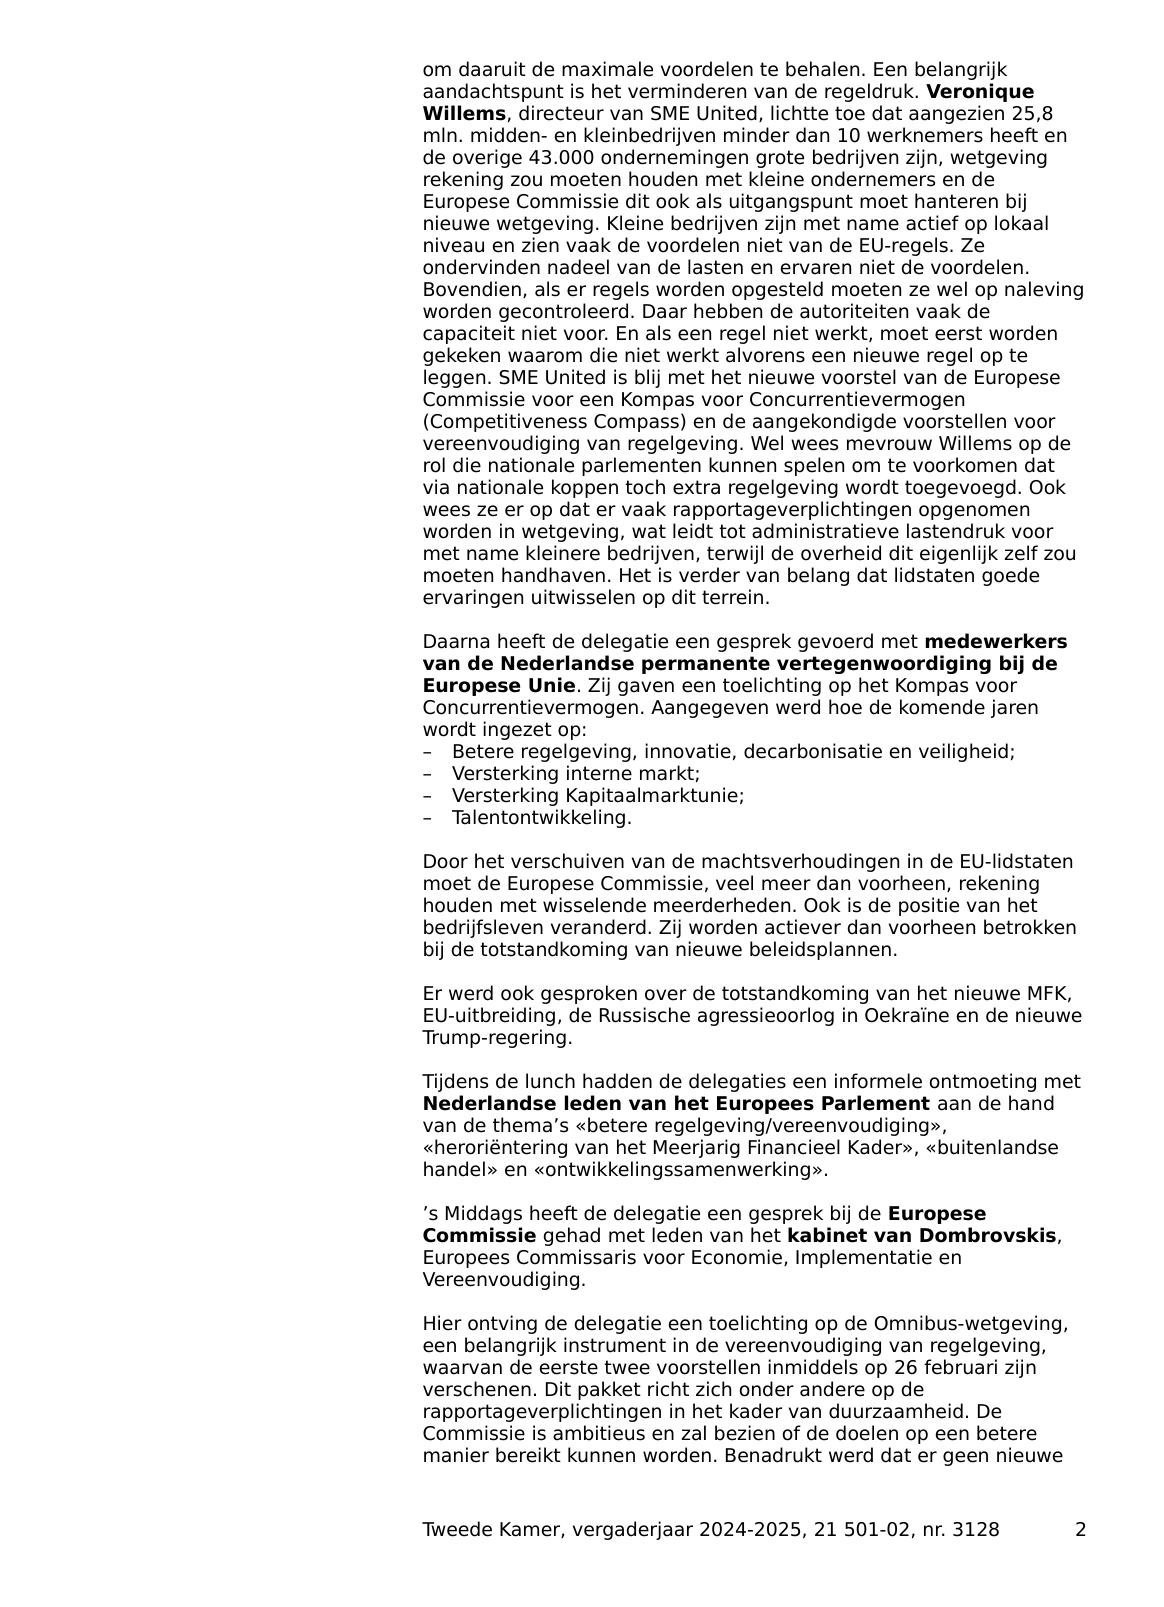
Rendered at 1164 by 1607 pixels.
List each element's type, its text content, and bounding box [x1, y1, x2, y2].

text – Versterking Kapitaalmarktunie; [422, 784, 1087, 807]
text Er werd ook gesproken over de totstandkoming van het nieuwe MFK, EU-uitbreiding, de Russische agressieoorlog in Oekraïne en de nieuwe Trump-regering. [422, 983, 1087, 1049]
text Hier ontving de delegatie een toelichting op de Omnibus-wetgeving, een belangrijk instrument in de vereenvoudiging van regelgeving, waarvan de eerste twee voorstellen inmiddels op 26 februari zijn verschenen. Dit pakket richt zich onder andere op de rapportageverplichtingen in het kader van duurzaamheid. De Commissie is ambitieus en zal bezien of de doelen op een betere manier bereikt kunnen worden. Benadrukt werd dat er geen nieuwe [422, 1313, 1087, 1467]
text ’s Middags heeft de delegatie een gesprek bij de Europese Commissie gehad met leden van het kabinet van Dombrovskis, Europees Commissaris voor Economie, Implementatie en Vereenvoudiging. [422, 1203, 1087, 1291]
text – Versterking interne markt; [422, 763, 1087, 784]
text – Talentontwikkeling. [422, 807, 1087, 828]
text om daaruit de maximale voordelen te behalen. Een belangrijk aandachtspunt is het verminderen van de regeldruk. Veronique Willems, directeur van SME United, lichtte toe dat aangezien 25,8 mln. midden- en kleinbedrijven minder dan 10 werknemers heeft en de overige 43.000 ondernemingen grote bedrijven zijn, wetgeving rekening zou moeten houden met kleine ondernemers en de Europese Commissie dit ook als uitgangspunt moet hanteren bij nieuwe wetgeving. Kleine bedrijven zijn met name actief op lokaal niveau en zien vaak de voordelen niet van de EU-regels. Ze ondervinden nadeel van de lasten en ervaren niet de voordelen. Bovendien, als er regels worden opgesteld moeten ze wel op naleving worden gecontroleerd. Daar hebben de autoriteiten vaak de capaciteit niet voor. En als een regel niet werkt, moet eerst worden gekeken waarom die niet werkt alvorens een nieuwe regel op te leggen. SME United is blij met het nieuwe voorstel van de Europese Commissie voor een Kompas voor Concurrentievermogen (Competitiveness Compass) en de aangekondigde voorstellen voor vereenvoudiging van regelgeving. Wel wees mevrouw Willems op de rol die nationale parlementen kunnen spelen om te voorkomen dat via nationale koppen toch extra regelgeving wordt toegevoegd. Ook wees ze er op dat er vaak rapportageverplichtingen opgenomen worden in wetgeving, wat leidt tot administratieve lastendruk voor met name kleinere bedrijven, terwijl de overheid dit eigenlijk zelf zou moeten handhaven. Het is verder van belang dat lidstaten goede ervaringen uitwisselen op dit terrein. [422, 59, 1087, 608]
text – Betere regelgeving, innovatie, decarbonisatie en veiligheid; [422, 741, 1087, 763]
text Daarna heeft de delegatie een gesprek gevoerd met medewerkers van de Nederlandse permanente vertegenwoordiging bij de Europese Unie. Zij gaven een toelichting op het Kompas voor Concurrentievermogen. Aangegeven werd hoe de komende jaren wordt ingezet op: [422, 631, 1087, 741]
text Tijdens de lunch hadden de delegaties een informele ontmoeting met Nederlandse leden van het Europees Parlement aan de hand van de thema’s «betere regelgeving/vereenvoudiging», «heroriëntering van het Meerjarig Financieel Kader», «buitenlandse handel» en «ontwikkelingssamenwerking». [422, 1071, 1087, 1181]
text Door het verschuiven van de machtsverhoudingen in de EU-lidstaten moet de Europese Commissie, veel meer dan voorheen, rekening houden met wisselende meerderheden. Ook is de positie van het bedrijfsleven veranderd. Zij worden actiever dan voorheen betrokken bij de totstandkoming van nieuwe beleidsplannen. [422, 851, 1087, 961]
